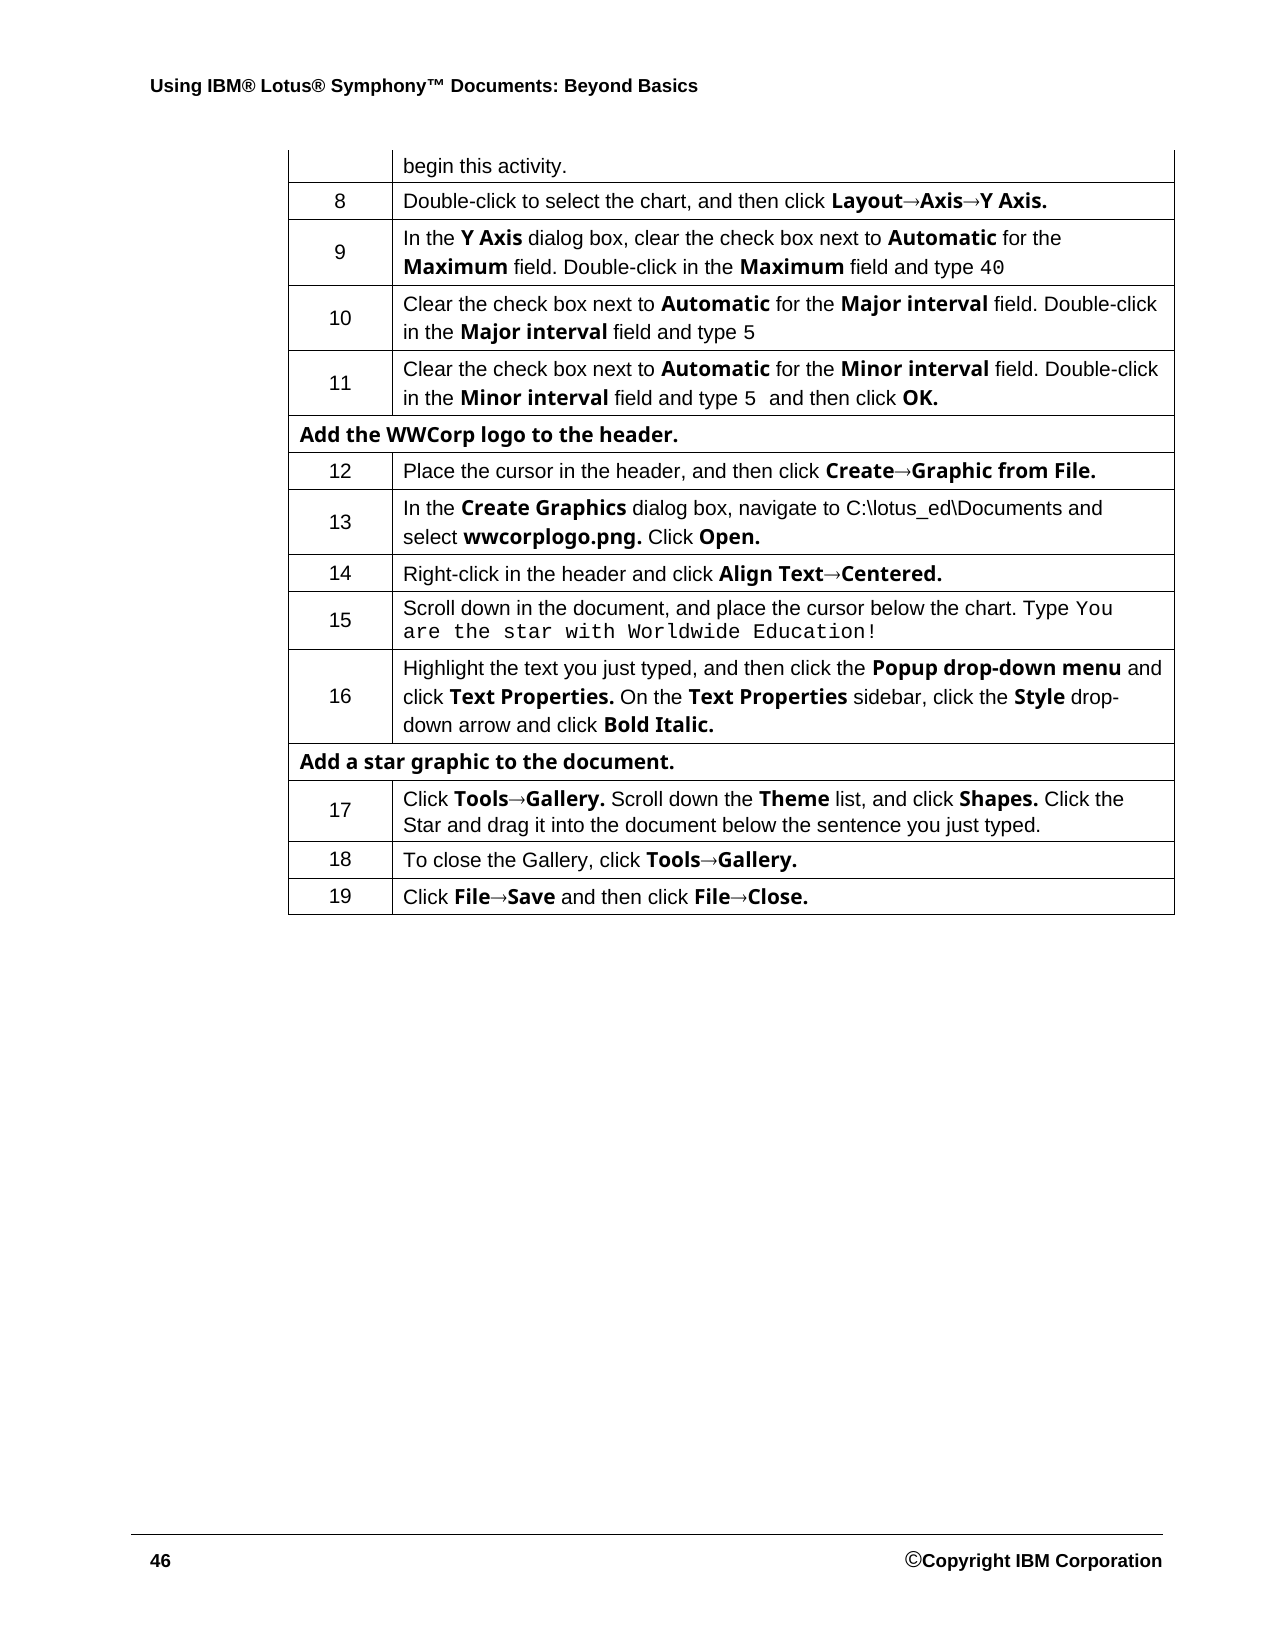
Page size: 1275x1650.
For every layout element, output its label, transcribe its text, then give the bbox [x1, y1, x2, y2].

table_cell To close the Gallery, click ToolsGallery. [393, 842, 1174, 878]
table_cell 14 [289, 555, 392, 591]
table_cell Scroll down in the document, and place the cursor below the chart. Type You are the star with Worldwide Education! [393, 592, 1174, 649]
table_cell [289, 150, 392, 182]
table_cell begin this activity. [393, 150, 1174, 182]
table_cell 9 [289, 220, 392, 285]
table_cell 13 [289, 490, 392, 554]
table_cell Clear the check box next to Automatic for the Minor interval field. Double-click in the Minor interval field and type 5 and then click OK. [393, 351, 1174, 415]
table_cell 19 [289, 879, 392, 914]
table_cell Double-click to select the chart, and then click LayoutAxisY Axis. [393, 183, 1174, 219]
table_cell Click ToolsGallery. Scroll down the Theme list, and click Shapes. Click the Star and drag it into the document below the sentence you just typed. [393, 781, 1174, 841]
table_cell 18 [289, 842, 392, 878]
table_cell Add the WWCorp logo to the header. [289, 416, 1174, 452]
table_cell Highlight the text you just typed, and then click the Popup drop-down menu and click Text Properties. On the Text Properties sidebar, click the Style drop-down arrow and click Bold Italic. [393, 650, 1174, 743]
table_cell Add a star graphic to the document. [289, 744, 1174, 780]
table_cell Click FileSave and then click FileClose. [393, 879, 1174, 914]
table_cell 16 [289, 650, 392, 743]
table_cell In the Create Graphics dialog box, navigate to C:\lotus_ed\Documents and select wwcorplogo.png. Click Open. [393, 490, 1174, 554]
table_cell 17 [289, 781, 392, 841]
table_cell 8 [289, 183, 392, 219]
table_cell Right-click in the header and click Align TextCentered. [393, 555, 1174, 591]
table_cell Place the cursor in the header, and then click CreateGraphic from File. [393, 453, 1174, 489]
table_cell Clear the check box next to Automatic for the Major interval field. Double-click in the Major interval field and type 5 [393, 286, 1174, 350]
table_cell 12 [289, 453, 392, 489]
table_cell 10 [289, 286, 392, 350]
table_cell In the Y Axis dialog box, clear the check box next to Automatic for the Maximum field. Double-click in the Maximum field and type 40 [393, 220, 1174, 285]
table_cell 11 [289, 351, 392, 415]
table_cell 15 [289, 592, 392, 649]
